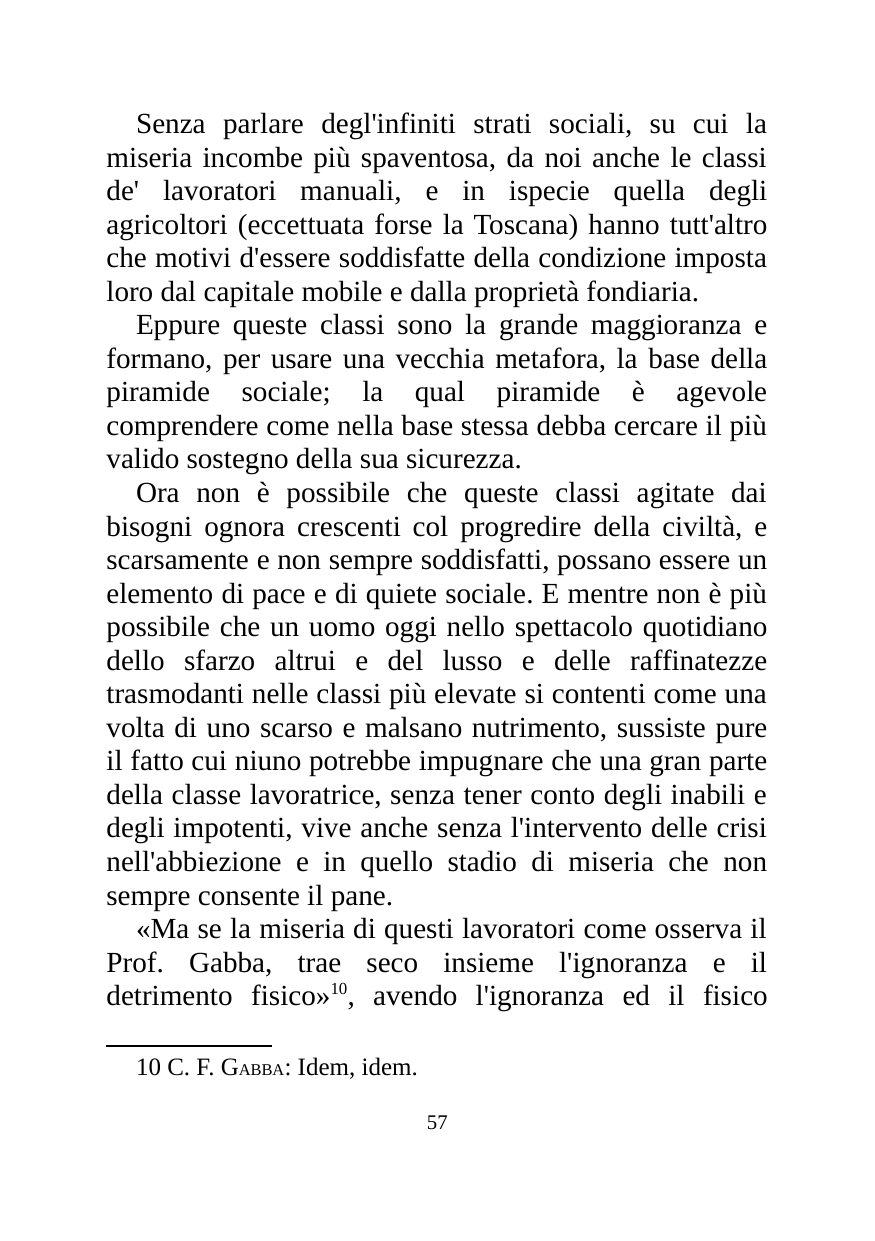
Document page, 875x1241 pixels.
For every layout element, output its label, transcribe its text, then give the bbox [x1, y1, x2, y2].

text C. F. Gabba: Idem, idem. [106, 1052, 768, 1080]
text Ora non è possibile che queste classi agitate dai bisogni ognora crescenti col progredire della civiltà, e scarsamente e non sempre soddisfatti, possano essere un elemento di pace e di quiete sociale. E mentre non è più possibile che un uomo oggi nello spettacolo quotidiano dello sfarzo altrui e del lusso e delle raffinatezze trasmodanti nelle classi più elevate si contenti come una volta di uno scarso e malsano nutrimento, sussiste pure il fatto cui niuno potrebbe impugnare che una gran parte della classe lavoratrice, senza tener conto degli inabili e degli impotenti, vive anche senza l'intervento delle crisi nell'abbiezione e in quello stadio di miseria che non sempre consente il pane. [106, 475, 768, 911]
text Senza parlare degl'infiniti strati sociali, su cui la miseria incombe più spaventosa, da noi anche le classi de' lavoratori manuali, e in ispecie quella degli agricoltori (eccettuata forse la Toscana) hanno tutt'altro che motivi d'essere soddisfatte della condizione imposta loro dal capitale mobile e dalla proprietà fondiaria. [106, 106, 768, 307]
text Eppure queste classi sono la grande maggioranza e formano, per usare una vecchia metafora, la base della piramide sociale; la qual piramide è agevole comprendere come nella base stessa debba cercare il più valido sostegno della sua sicurezza. [106, 307, 768, 475]
text «Ma se la miseria di questi lavoratori come osserva il Prof. Gabba, trae seco insieme l'ignoranza e il detrimento fisico», avendo l'ignoranza ed il fisico [106, 911, 768, 1012]
